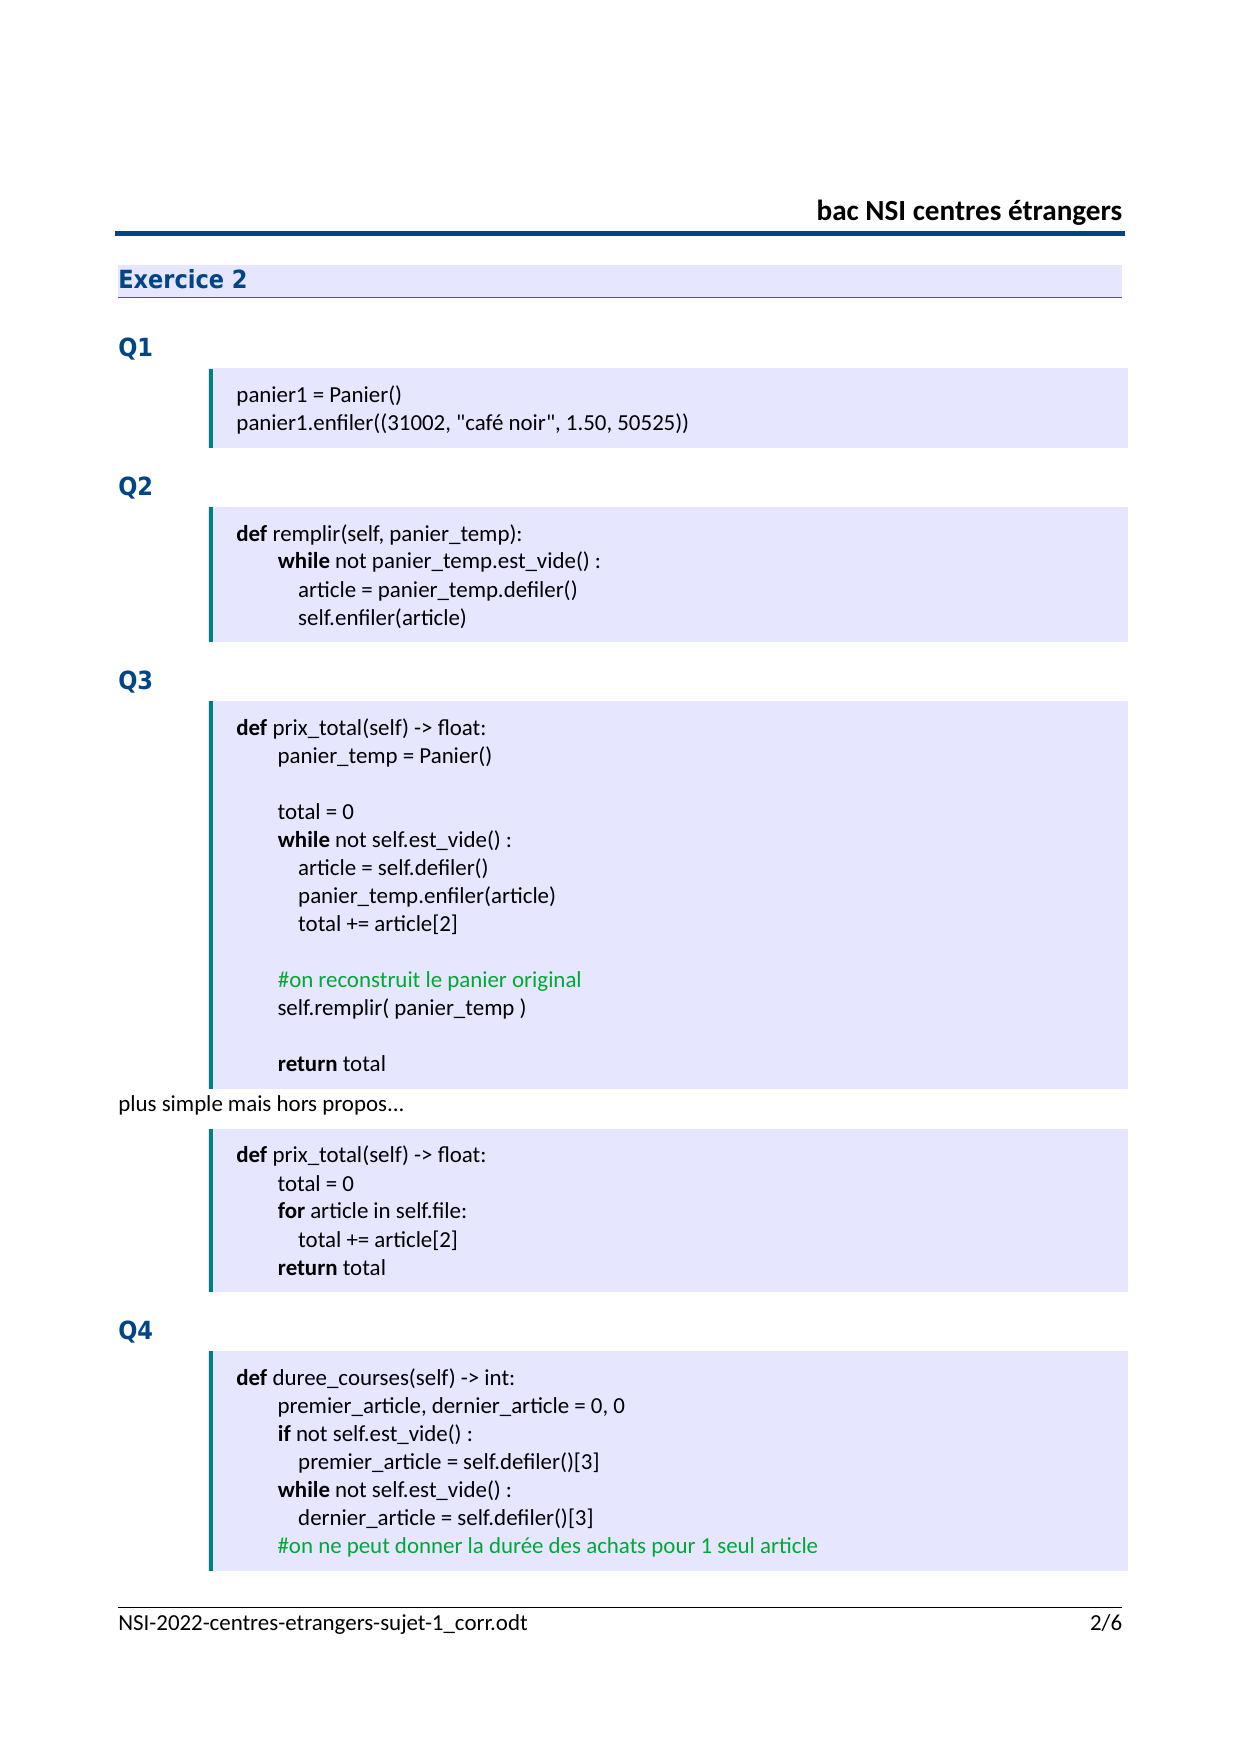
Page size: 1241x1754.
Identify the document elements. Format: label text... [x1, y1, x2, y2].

subtitle Q2 [118, 472, 1122, 501]
subtitle Exercice 2 [118, 265, 1122, 297]
text #on ne peut donner la durée des achats pour 1 seul article [213, 1531, 1128, 1571]
text premier_article = self.defiler()[3] [213, 1447, 1128, 1475]
text self.remplir( panier_temp ) [213, 993, 1128, 1021]
text while not self.est_vide() : [213, 1475, 1128, 1503]
text panier_temp = Panier() [213, 741, 1128, 769]
text while not self.est_vide() : [213, 825, 1128, 853]
text total = 0 [213, 1169, 1128, 1197]
text panier1.enfiler((31002, "café noir", 1.50, 50525)) [213, 408, 1128, 448]
text premier_article, dernier_article = 0, 0 [213, 1391, 1128, 1419]
text return total [213, 1253, 1128, 1292]
text panier_temp.enfiler(article) [213, 881, 1128, 909]
text if not self.est_vide() : [213, 1419, 1128, 1447]
text def prix_total(self) -> float: [213, 1129, 1128, 1169]
text #on reconstruit le panier original [213, 965, 1128, 993]
text for article in self.file: [213, 1197, 1128, 1225]
text article = panier_temp.defiler() [213, 575, 1128, 603]
subtitle Q3 [118, 666, 1122, 695]
subtitle Q4 [118, 1316, 1122, 1345]
text def prix_total(self) -> float: [213, 701, 1128, 741]
text article = self.defiler() [213, 853, 1128, 881]
text while not panier_temp.est_vide() : [213, 547, 1128, 575]
text def duree_courses(self) -> int: [213, 1351, 1128, 1391]
text total += article[2] [213, 909, 1128, 937]
text total += article[2] [213, 1225, 1128, 1253]
text self.enfiler(article) [213, 603, 1128, 642]
text dernier_article = self.defiler()[3] [213, 1503, 1128, 1531]
subtitle Q1 [118, 333, 1122, 363]
text def remplir(self, panier_temp): [213, 507, 1128, 547]
text return total [213, 1049, 1128, 1089]
text panier1 = Panier() [208, 368, 1128, 408]
text plus simple mais hors propos... [118, 1089, 1122, 1117]
text total = 0 [213, 797, 1128, 825]
